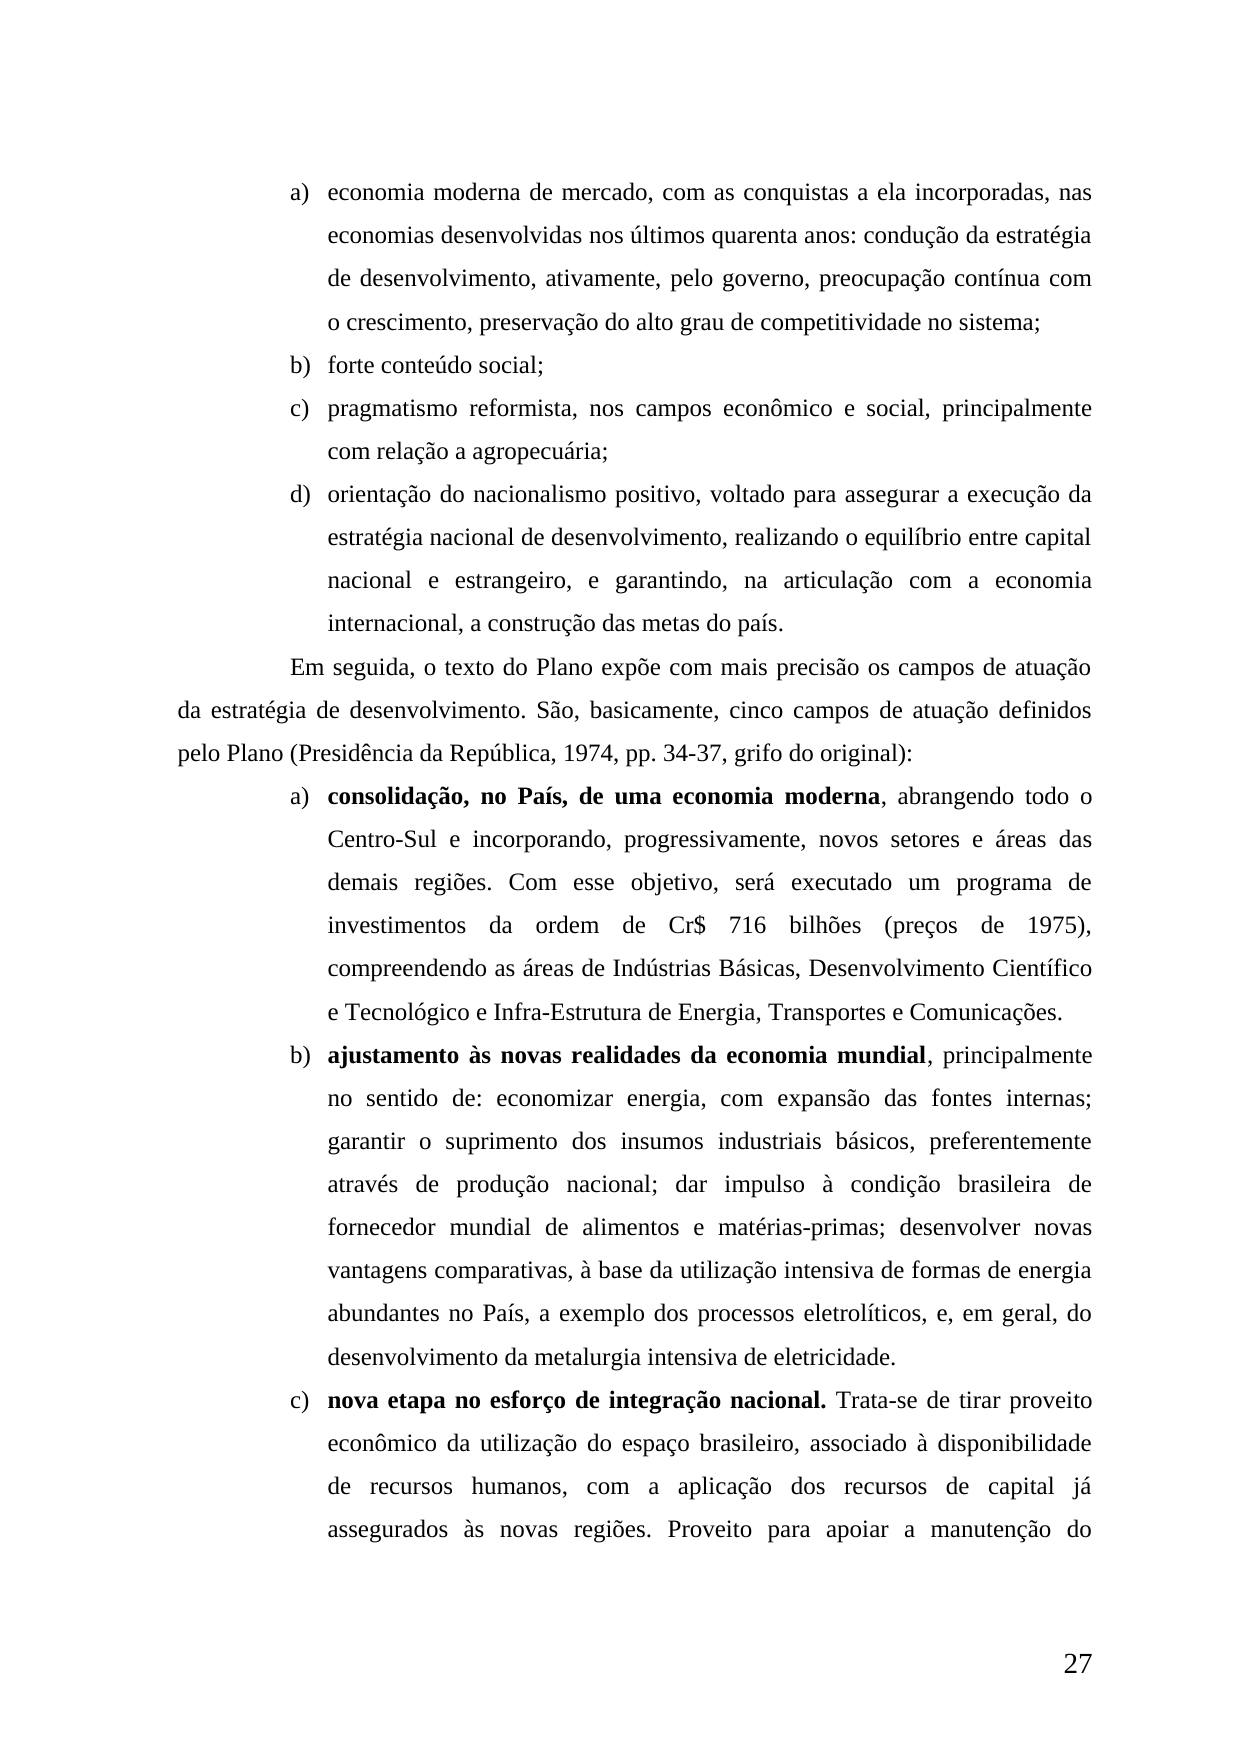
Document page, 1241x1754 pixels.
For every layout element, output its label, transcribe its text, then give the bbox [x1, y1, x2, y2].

list nova etapa no esforço de integração nacional. Trata-se de tirar proveito econômico da utilização do espaço brasileiro, associado à disponibilidade de recursos humanos, com a aplicação dos recursos de capital já assegurados às novas regiões. Proveito para apoiar a manutenção do [290, 1385, 1092, 1543]
list economia moderna de mercado, com as conquistas a ela incorporadas, nas economias desenvolvidas nos últimos quarenta anos: condução da estratégia de desenvolvimento, ativamente, pelo governo, preocupação contínua com o crescimento, preservação do alto grau de competitividade no sistema; [290, 177, 1092, 335]
list pragmatismo reformista, nos campos econômico e social, principalmente com relação a agropecuária; [290, 393, 1092, 465]
list forte conteúdo social; [290, 350, 1092, 378]
list orientação do nacionalismo positivo, voltado para assegurar a execução da estratégia nacional de desenvolvimento, realizando o equilíbrio entre capital nacional e estrangeiro, e garantindo, na articulação com a economia internacional, a construção das metas do país. [290, 479, 1092, 637]
list consolidação, no País, de uma economia moderna, abrangendo todo o Centro-Sul e incorporando, progressivamente, novos setores e áreas das demais regiões. Com esse objetivo, será executado um programa de investimentos da ordem de Cr$ 716 bilhões (preços de 1975), compreendendo as áreas de Indústrias Básicas, Desenvolvimento Científico e Tecnológico e Infra-Estrutura de Energia, Transportes e Comunicações. [290, 781, 1092, 1025]
list ajustamento às novas realidades da economia mundial, principalmente no sentido de: economizar energia, com expansão das fontes internas; garantir o suprimento dos insumos industriais básicos, preferentemente através de produção nacional; dar impulso à condição brasileira de fornecedor mundial de alimentos e matérias-primas; desenvolver novas vantagens comparativas, à base da utilização intensiva de formas de energia abundantes no País, a exemplo dos processos eletrolíticos, e, em geral, do desenvolvimento da metalurgia intensiva de eletricidade. [290, 1040, 1092, 1370]
text Em seguida, o texto do Plano expõe com mais precisão os campos de atuação da estratégia de desenvolvimento. São, basicamente, cinco campos de atuação definidos pelo Plano (Presidência da República, 1974, pp. 34-37, grifo do original): [177, 652, 1092, 767]
